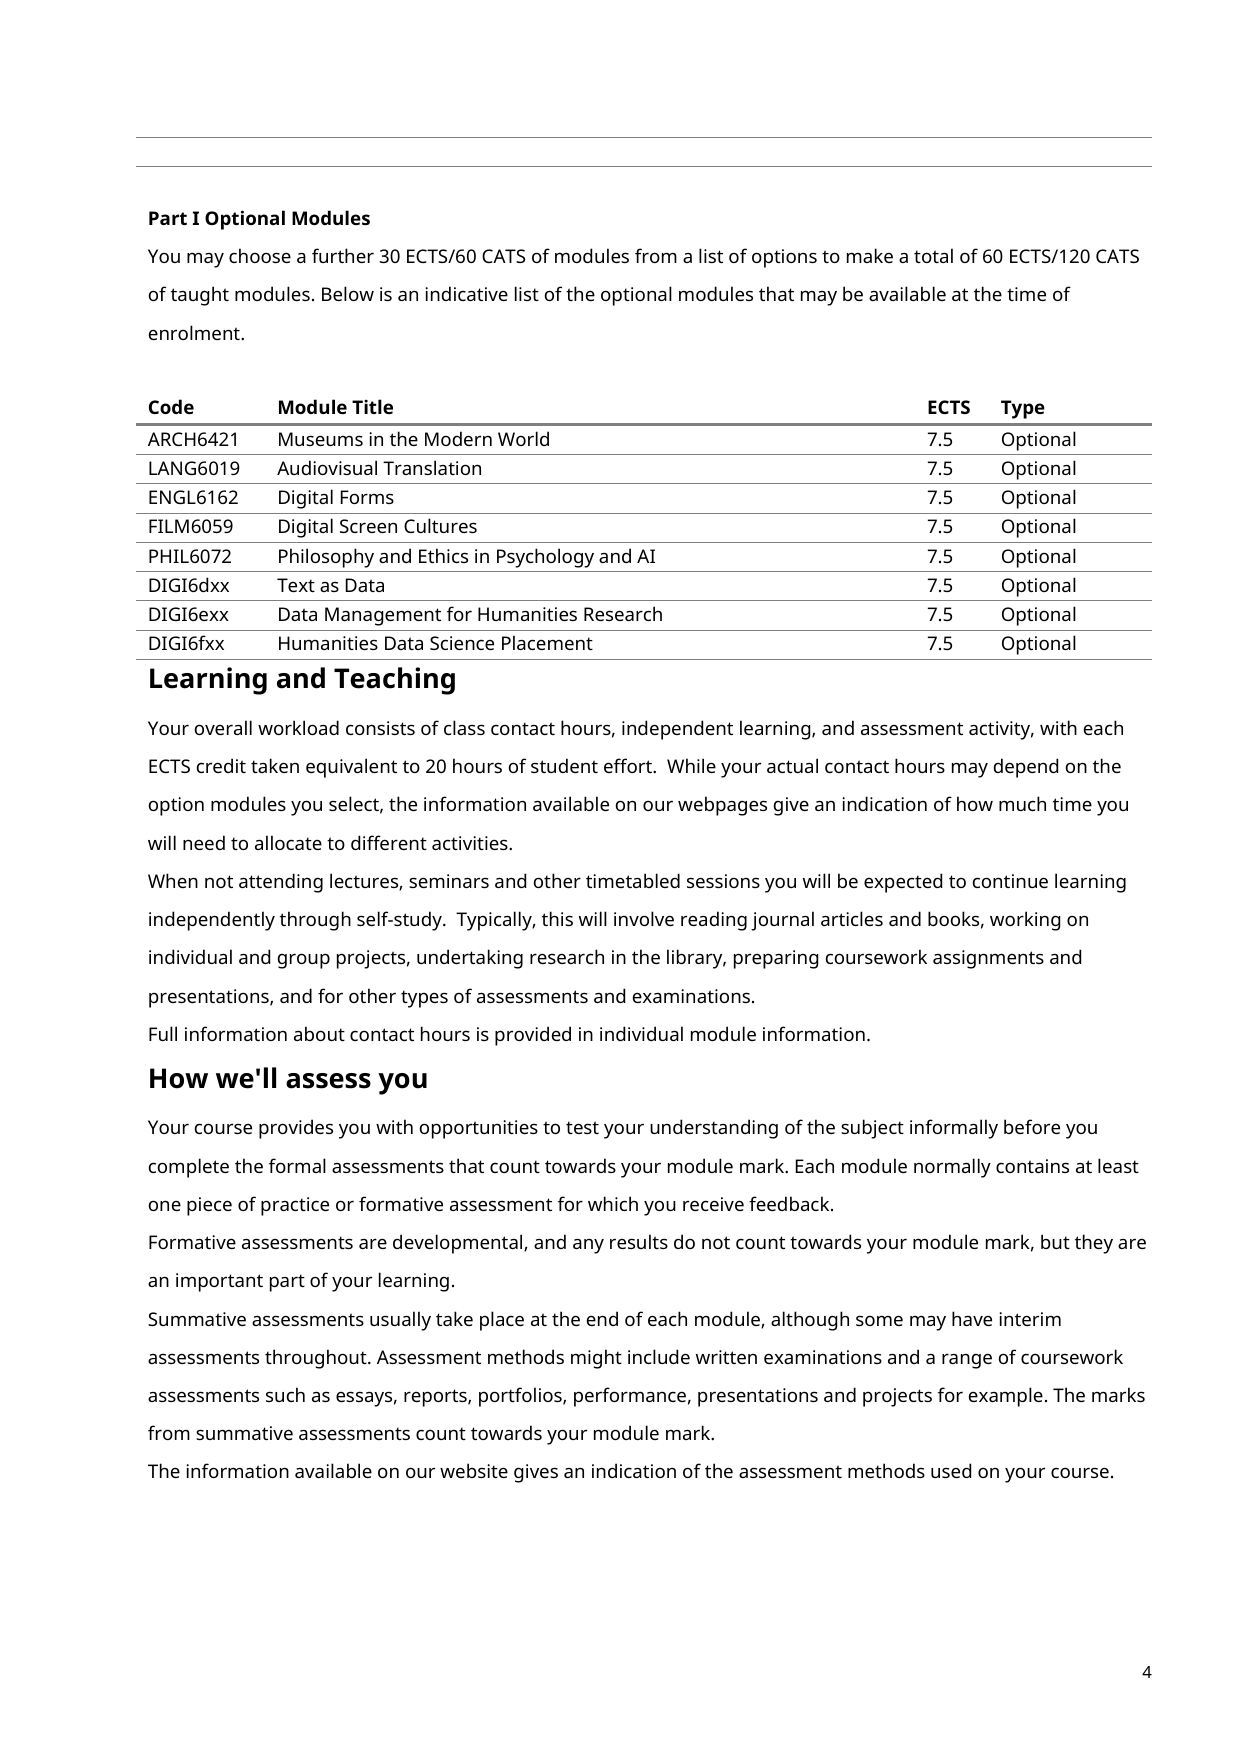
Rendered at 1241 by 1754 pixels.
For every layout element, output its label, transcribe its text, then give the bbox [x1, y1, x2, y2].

text Full information about contact hours is provided in individual module information. [148, 1021, 1152, 1047]
table_cell DIGI6fxx [136, 631, 266, 659]
table_cell 7.5 [916, 455, 989, 483]
table_cell [916, 138, 989, 166]
table_cell ENGL6162 [136, 484, 266, 513]
table_cell 7.5 [916, 484, 989, 513]
table_cell Code [136, 395, 266, 423]
table_cell LANG6019 [136, 455, 266, 483]
table_cell 7.5 [916, 514, 989, 542]
subtitle Learning and Teaching [148, 660, 1152, 697]
table_cell Digital Screen Cultures [266, 514, 916, 542]
table_cell Data Management for Humanities Research [266, 601, 916, 630]
subtitle How we'll assess you [148, 1059, 1152, 1096]
table_cell ARCH6421 [136, 426, 266, 454]
text Your overall workload consists of class contact hours, independent learning, and assessment activity, with each ECTS credit taken equivalent to 20 hours of student effort. While your actual contact hours may depend on the option modules you select, the information available on our webpages give an indication of how much time you will need to allocate to different activities. [148, 715, 1152, 856]
table_cell [136, 138, 266, 166]
table_cell 7.5 [916, 601, 989, 630]
table_cell 7.5 [916, 572, 989, 600]
table_cell FILM6059 [136, 514, 266, 542]
table_cell Museums in the Modern World [266, 426, 916, 454]
table_cell PHIL6072 [136, 543, 266, 571]
text The information available on our website gives an indication of the assessment methods used on your course. [148, 1459, 1152, 1484]
table_cell Optional [989, 426, 1152, 454]
table_cell Part I Optional Modules You may choose a further 30 ECTS/60 CATS of modules from a list of options to make a total of 60 ECTS/120 CATS of taught modules. Below is an indicative list of the optional modules that may be available at the time of enrolment. [136, 167, 1152, 394]
table_cell DIGI6exx [136, 601, 266, 630]
text Formative assessments are developmental, and any results do not count towards your module mark, but they are an important part of your learning. [148, 1229, 1152, 1293]
table_cell Optional [989, 543, 1152, 571]
table_cell Optional [989, 631, 1152, 659]
table_cell DIGI6dxx [136, 572, 266, 600]
table_cell Digital Forms [266, 484, 916, 513]
text Summative assessments usually take place at the end of each module, although some may have interim assessments throughout. Assessment methods might include written examinations and a range of coursework assessments such as essays, reports, portfolios, performance, presentations and projects for example. The marks from summative assessments count towards your module mark. [148, 1306, 1152, 1446]
table_cell Humanities Data Science Placement [266, 631, 916, 659]
table_cell 7.5 [916, 543, 989, 571]
table_cell ECTS [916, 395, 989, 423]
table_cell 7.5 [916, 426, 989, 454]
table_cell Type [989, 395, 1152, 423]
text When not attending lectures, seminars and other timetabled sessions you will be expected to continue learning independently through self-study. Typically, this will involve reading journal articles and books, working on individual and group projects, undertaking research in the library, preparing coursework assignments and presentations, and for other types of assessments and examinations. [148, 868, 1152, 1008]
table_cell Optional [989, 455, 1152, 483]
table_cell [989, 138, 1152, 166]
table_cell Optional [989, 601, 1152, 630]
table_cell Audiovisual Translation [266, 455, 916, 483]
table_cell [266, 138, 916, 166]
table_cell Module Title [266, 395, 916, 423]
table_cell 7.5 [916, 631, 989, 659]
table_cell Optional [989, 572, 1152, 600]
table_cell Philosophy and Ethics in Psychology and AI [266, 543, 916, 571]
table_cell Optional [989, 484, 1152, 513]
text Your course provides you with opportunities to test your understanding of the subject informally before you complete the formal assessments that count towards your module mark. Each module normally contains at least one piece of practice or formative assessment for which you receive feedback. [148, 1115, 1152, 1217]
table_cell Optional [989, 514, 1152, 542]
table_cell Text as Data [266, 572, 916, 600]
